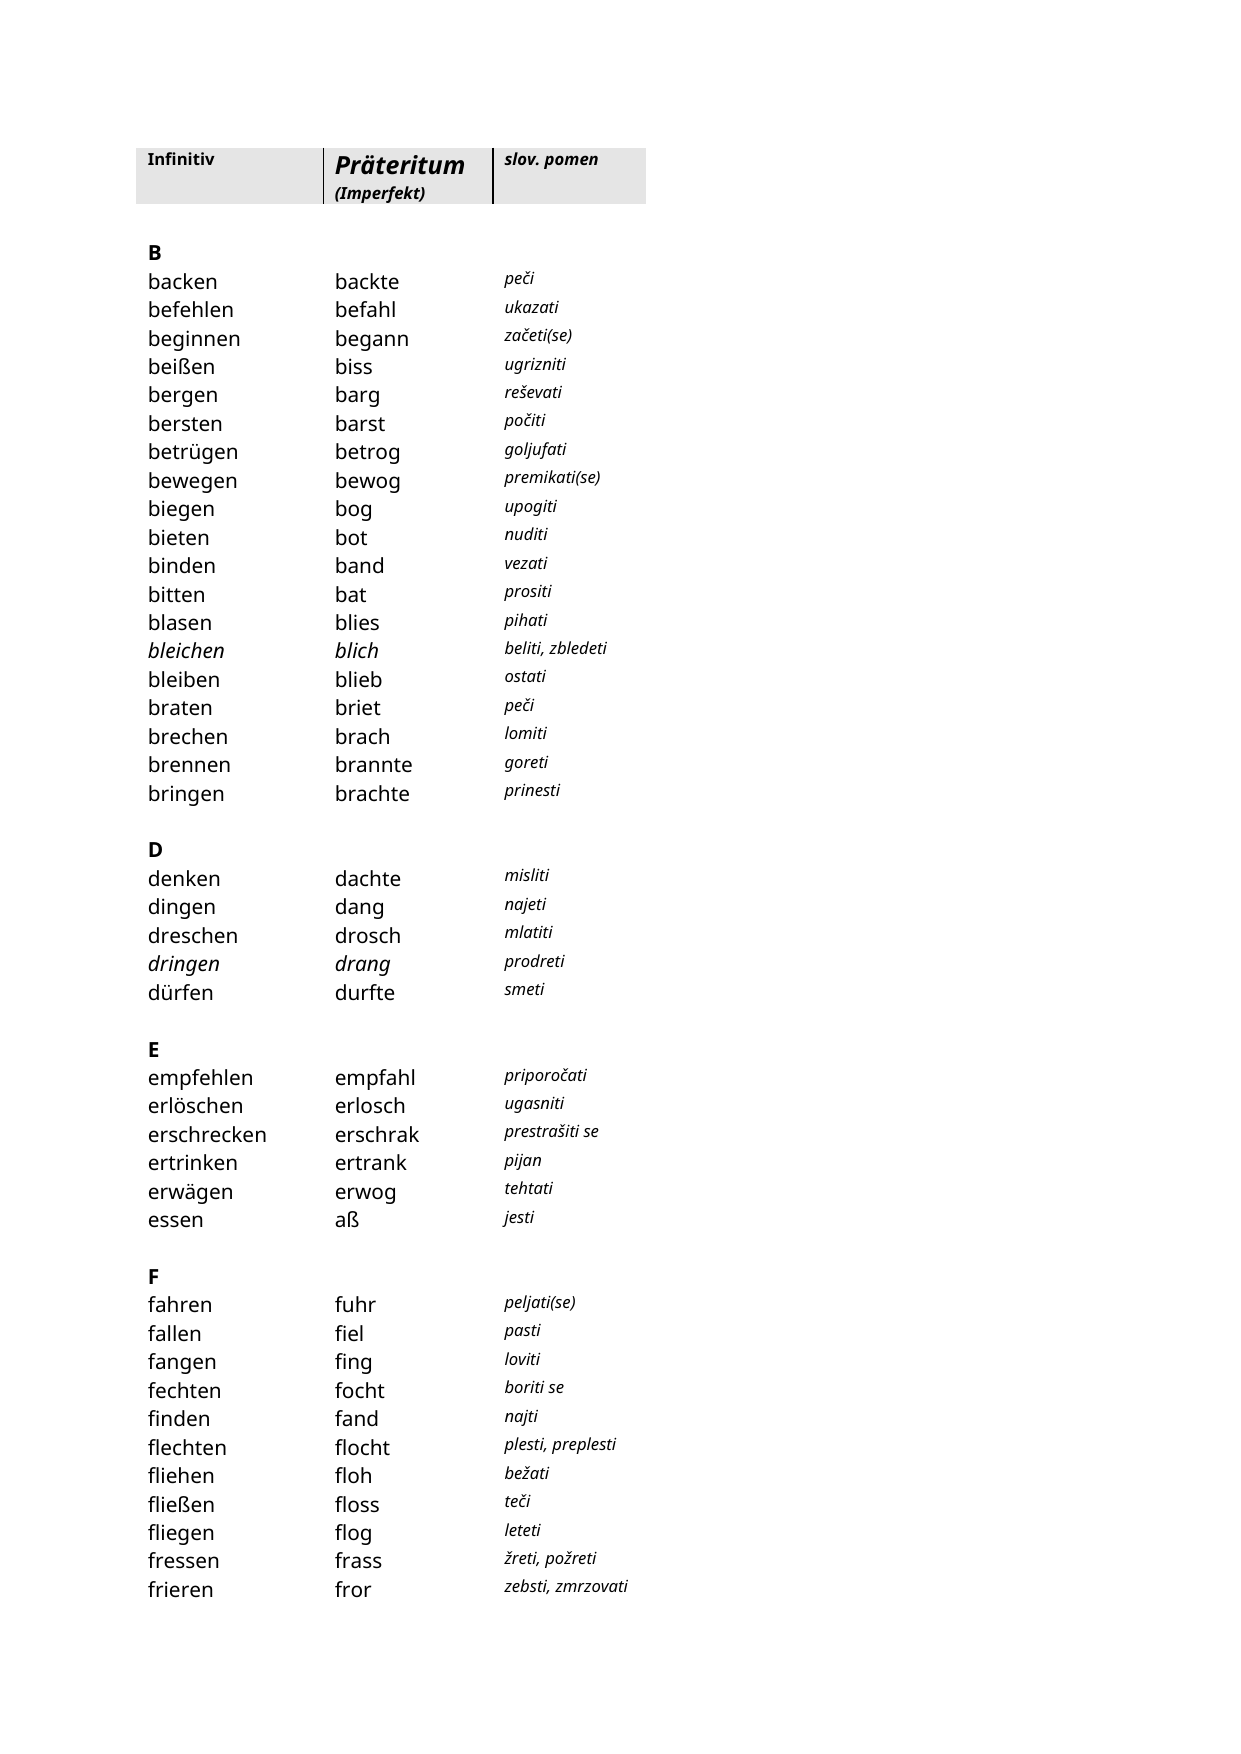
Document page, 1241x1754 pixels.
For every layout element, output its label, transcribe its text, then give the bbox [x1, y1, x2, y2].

table_cell erschrecken [136, 1120, 323, 1148]
table_cell tehtati [493, 1177, 646, 1205]
table_cell empfehlen [136, 1063, 323, 1092]
table_cell barst [323, 409, 493, 437]
table_cell začeti(se) [493, 324, 646, 352]
table_cell fallen [136, 1319, 323, 1347]
table_cell fand [323, 1404, 493, 1433]
table_header slov. pomen [494, 148, 646, 204]
table_cell bergen [136, 381, 323, 409]
table_cell bot [323, 523, 493, 551]
table_cell [323, 1035, 493, 1063]
table_cell dreschen [136, 921, 323, 949]
table_cell erschrak [323, 1120, 493, 1148]
table_cell bleiben [136, 665, 323, 693]
table_cell [493, 1234, 646, 1262]
table_cell fiel [323, 1319, 493, 1347]
table_cell najeti [493, 893, 646, 921]
table_cell erlöschen [136, 1092, 323, 1120]
table_cell bewog [323, 466, 493, 494]
table_cell [323, 204, 493, 238]
table_cell [493, 239, 646, 267]
table_cell [493, 807, 646, 836]
table_cell bringen [136, 779, 323, 807]
table_cell beginnen [136, 324, 323, 352]
table_cell backen [136, 267, 323, 295]
table_cell denken [136, 864, 323, 892]
table_cell biss [323, 352, 493, 381]
table_cell flocht [323, 1433, 493, 1461]
table_cell betrog [323, 438, 493, 466]
table_cell [493, 204, 646, 238]
table_cell binden [136, 551, 323, 580]
table_cell fuhr [323, 1291, 493, 1319]
table_cell teči [493, 1490, 646, 1518]
table_cell fechten [136, 1376, 323, 1404]
table_cell braten [136, 694, 323, 722]
table_cell dringen [136, 949, 323, 978]
table_cell prestrašiti se [493, 1120, 646, 1148]
table_cell fing [323, 1348, 493, 1376]
table_cell essen [136, 1205, 323, 1234]
table_cell dachte [323, 864, 493, 892]
table_cell pihati [493, 608, 646, 637]
table_cell prinesti [493, 779, 646, 807]
table_cell dingen [136, 893, 323, 921]
table_cell pasti [493, 1319, 646, 1347]
table_cell lomiti [493, 722, 646, 750]
table_cell fahren [136, 1291, 323, 1319]
table_cell bleichen [136, 637, 323, 665]
table_cell ugasniti [493, 1092, 646, 1120]
table_cell [493, 1006, 646, 1035]
table_cell žreti, požreti [493, 1547, 646, 1575]
table_cell najti [493, 1404, 646, 1433]
table_cell [323, 1006, 493, 1035]
table_cell loviti [493, 1348, 646, 1376]
table_cell erwägen [136, 1177, 323, 1205]
table_cell blies [323, 608, 493, 637]
table_cell ukazati [493, 295, 646, 324]
table_cell B [136, 239, 323, 267]
table_cell [493, 1035, 646, 1063]
table_cell vezati [493, 551, 646, 580]
table_cell reševati [493, 381, 646, 409]
table_cell bog [323, 494, 493, 523]
table_cell befehlen [136, 295, 323, 324]
table_cell focht [323, 1376, 493, 1404]
table_cell bat [323, 580, 493, 608]
table_cell blieb [323, 665, 493, 693]
table_cell peči [493, 267, 646, 295]
table_cell fangen [136, 1348, 323, 1376]
table_cell frass [323, 1547, 493, 1575]
table_cell finden [136, 1404, 323, 1433]
table_cell drang [323, 949, 493, 978]
table_cell [493, 1262, 646, 1291]
table_cell zebsti, zmrzovati [493, 1575, 646, 1603]
table_cell bieten [136, 523, 323, 551]
table_cell bewegen [136, 466, 323, 494]
table_cell [136, 1006, 323, 1035]
table_cell misliti [493, 864, 646, 892]
table_cell [323, 1262, 493, 1291]
table_cell backte [323, 267, 493, 295]
table_cell premikati(se) [493, 466, 646, 494]
table_cell prodreti [493, 949, 646, 978]
table_cell floh [323, 1461, 493, 1490]
table_cell flog [323, 1518, 493, 1547]
table_cell plesti, preplesti [493, 1433, 646, 1461]
table_cell D [136, 836, 323, 864]
table_cell dürfen [136, 978, 323, 1006]
table_cell flechten [136, 1433, 323, 1461]
table_cell [323, 807, 493, 836]
table_cell dang [323, 893, 493, 921]
table_cell nuditi [493, 523, 646, 551]
table_cell bežati [493, 1461, 646, 1490]
table_cell fließen [136, 1490, 323, 1518]
table_cell aß [323, 1205, 493, 1234]
table_cell [323, 1234, 493, 1262]
table_cell [323, 836, 493, 864]
table_cell betrügen [136, 438, 323, 466]
table_cell leteti [493, 1518, 646, 1547]
table_cell erwog [323, 1177, 493, 1205]
table_cell brannte [323, 750, 493, 779]
table_cell goreti [493, 750, 646, 779]
table_cell brach [323, 722, 493, 750]
table_cell fliehen [136, 1461, 323, 1490]
table_cell brechen [136, 722, 323, 750]
table_cell frieren [136, 1575, 323, 1603]
table_cell befahl [323, 295, 493, 324]
table_cell peči [493, 694, 646, 722]
table_cell [136, 807, 323, 836]
table_cell begann [323, 324, 493, 352]
table_cell ertrank [323, 1149, 493, 1177]
table_cell fressen [136, 1547, 323, 1575]
table_cell band [323, 551, 493, 580]
table_cell ostati [493, 665, 646, 693]
table_cell beliti, zbledeti [493, 637, 646, 665]
table_cell floss [323, 1490, 493, 1518]
table_cell F [136, 1262, 323, 1291]
table_cell erlosch [323, 1092, 493, 1120]
table_cell bitten [136, 580, 323, 608]
table_cell blasen [136, 608, 323, 637]
table_cell smeti [493, 978, 646, 1006]
table_cell boriti se [493, 1376, 646, 1404]
table_cell fror [323, 1575, 493, 1603]
table_cell pijan [493, 1149, 646, 1177]
table_cell počiti [493, 409, 646, 437]
table_cell bersten [136, 409, 323, 437]
table_cell [493, 836, 646, 864]
table_cell priporočati [493, 1063, 646, 1092]
table_cell [136, 204, 323, 238]
table_cell brennen [136, 750, 323, 779]
table_cell beißen [136, 352, 323, 381]
table_cell fliegen [136, 1518, 323, 1547]
table_cell brachte [323, 779, 493, 807]
table_cell drosch [323, 921, 493, 949]
table_header Präteritum (Imperfekt) [324, 148, 492, 204]
table_cell barg [323, 381, 493, 409]
table_cell goljufati [493, 438, 646, 466]
table_cell ugrizniti [493, 352, 646, 381]
table_cell mlatiti [493, 921, 646, 949]
table_cell E [136, 1035, 323, 1063]
table_cell prositi [493, 580, 646, 608]
table_cell [323, 239, 493, 267]
table_cell peljati(se) [493, 1291, 646, 1319]
table_cell ertrinken [136, 1149, 323, 1177]
table_cell durfte [323, 978, 493, 1006]
table_cell jesti [493, 1205, 646, 1234]
table_cell empfahl [323, 1063, 493, 1092]
table_cell biegen [136, 494, 323, 523]
table_cell [136, 1234, 323, 1262]
table_cell blich [323, 637, 493, 665]
table_cell briet [323, 694, 493, 722]
table_header Infinitiv [136, 148, 323, 204]
table_cell upogiti [493, 494, 646, 523]
